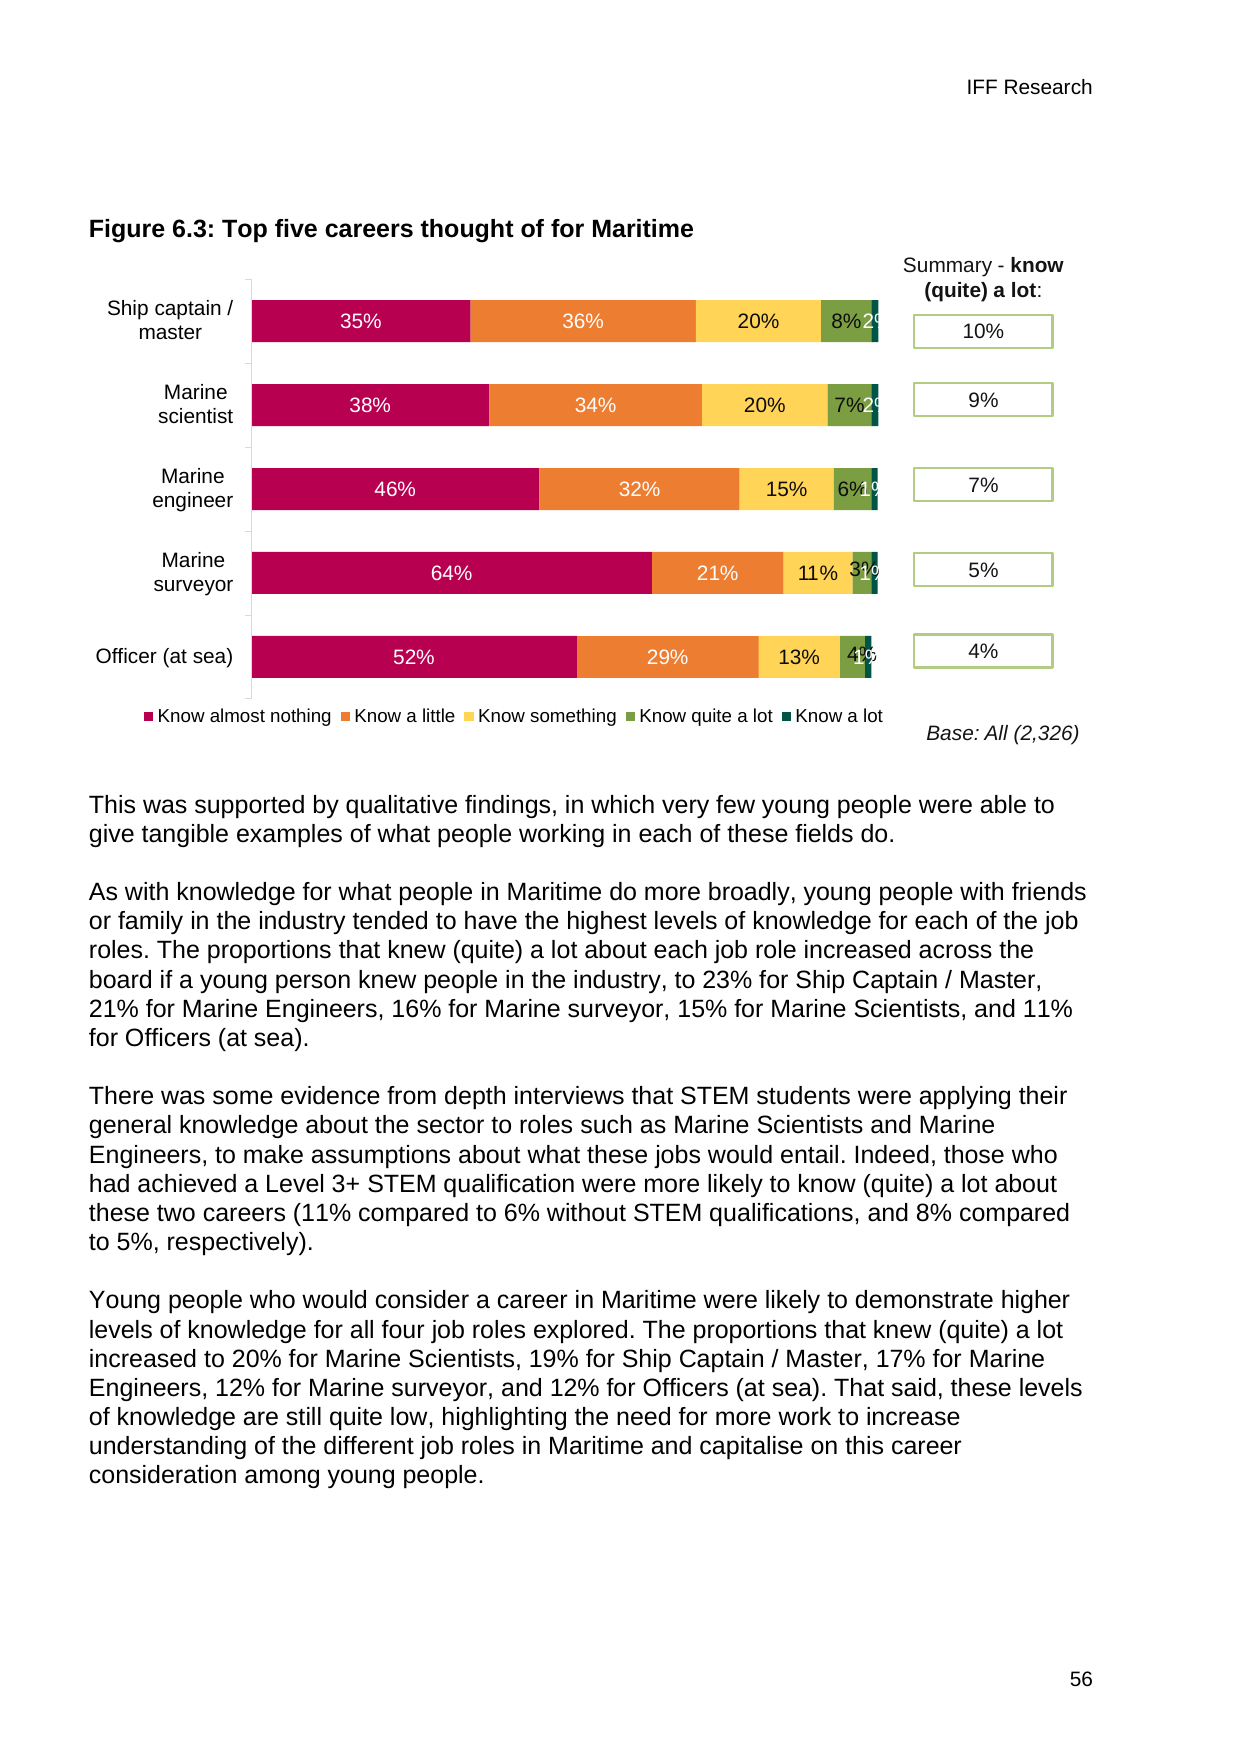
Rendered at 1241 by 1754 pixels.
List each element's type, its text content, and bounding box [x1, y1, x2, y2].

text There was some evidence from depth interviews that STEM students were applying their general knowledge about the sector to roles such as Marine Scientists and Marine Engineers, to make assumptions about what these jobs would entail. Indeed, those who had achieved a Level 3+ STEM qualification were more likely to know (quite) a lot about these two careers (11% compared to 6% without STEM qualifications, and 8% compared to 5%, respectively). [89, 1081, 1092, 1256]
text Figure 6.3: Top five careers thought of for Maritime [89, 214, 1092, 760]
text This was supported by qualitative findings, in which very few young people were able to give tangible examples of what people working in each of these fields do. [89, 789, 1092, 848]
text As with knowledge for what people in Maritime do more broadly, young people with friends or family in the industry tended to have the highest levels of knowledge for each of the job roles. The proportions that knew (quite) a lot about each job role increased across the board if a young person knew people in the industry, to 23% for Ship Captain / Master, 21% for Marine Engineers, 16% for Marine surveyor, 15% for Marine Scientists, and 11% for Officers (at sea). [89, 877, 1092, 1052]
text Young people who would consider a career in Maritime were likely to demonstrate higher levels of knowledge for all four job roles explored. The proportions that knew (quite) a lot increased to 20% for Marine Scientists, 19% for Ship Captain / Master, 17% for Marine Engineers, 12% for Marine surveyor, and 12% for Officers (at sea). That said, these levels of knowledge are still quite low, highlighting the need for more work to increase understanding of the different job roles in Maritime and capitalise on this career consideration among young people. [89, 1285, 1092, 1489]
